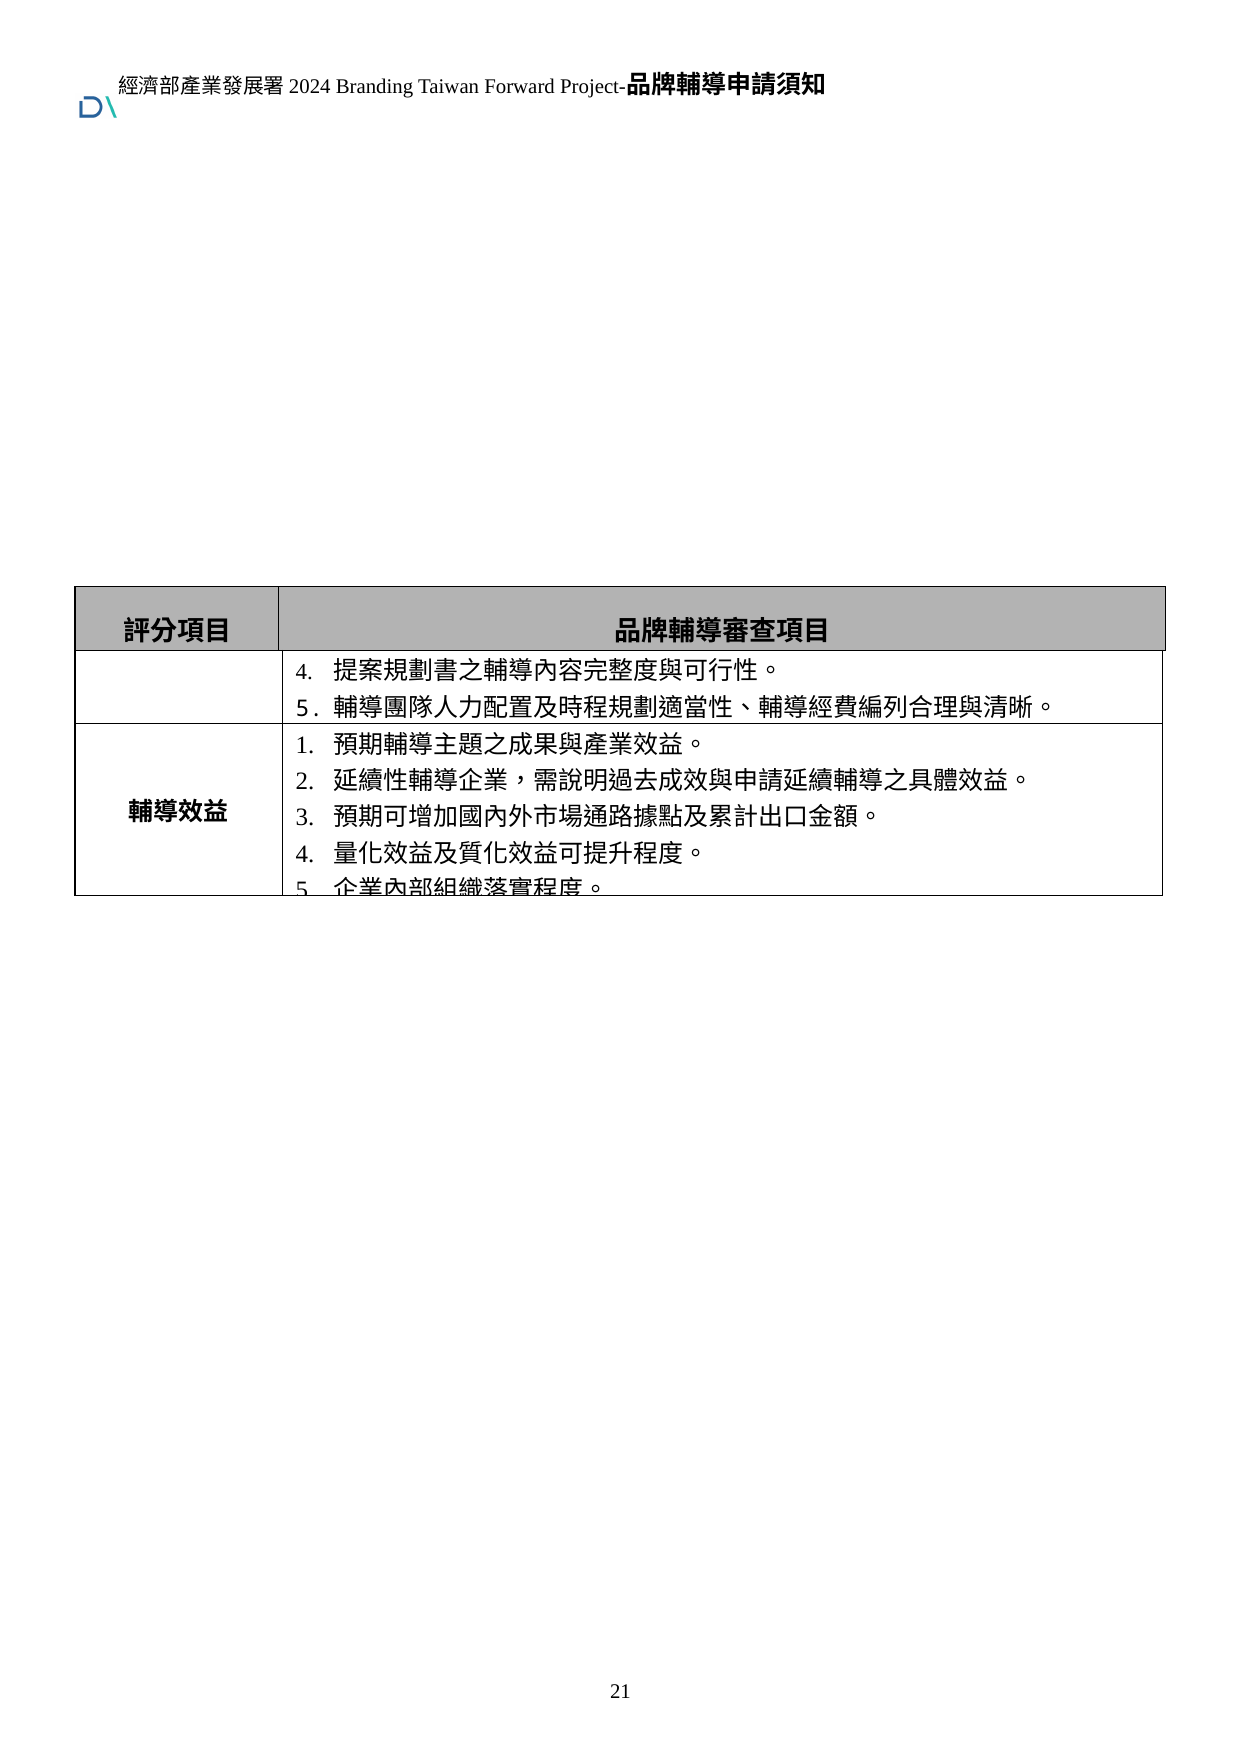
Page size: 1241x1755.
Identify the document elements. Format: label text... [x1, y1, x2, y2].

table_cell 輔導效益 [76, 724, 282, 894]
table_cell 提案規劃符合企業申請預期目標、品牌發展現況需求及品牌計畫政策目標。 輔導團隊具備輔導該主題之能量。 輔導主題與企業品牌發展之必要性、契合度與創新性。 提案規劃書之輔導內容完整度與可行性。 輔導團隊人力配置及時程規劃適當性、輔導經費編列合理與清晰。 [283, 651, 1162, 723]
table_header 評分項目 [76, 587, 278, 650]
table_header 品牌輔導審查項目 [279, 587, 1165, 650]
table_cell 預期輔導主題之成果與產業效益。 延續性輔導企業，需說明過去成效與申請延續輔導之具體效益。 預期可增加國內外市場通路據點及累計出口金額。 量化效益及質化效益可提升程度。 企業內部組織落實程度。 [283, 724, 1162, 894]
table_cell [76, 651, 282, 723]
